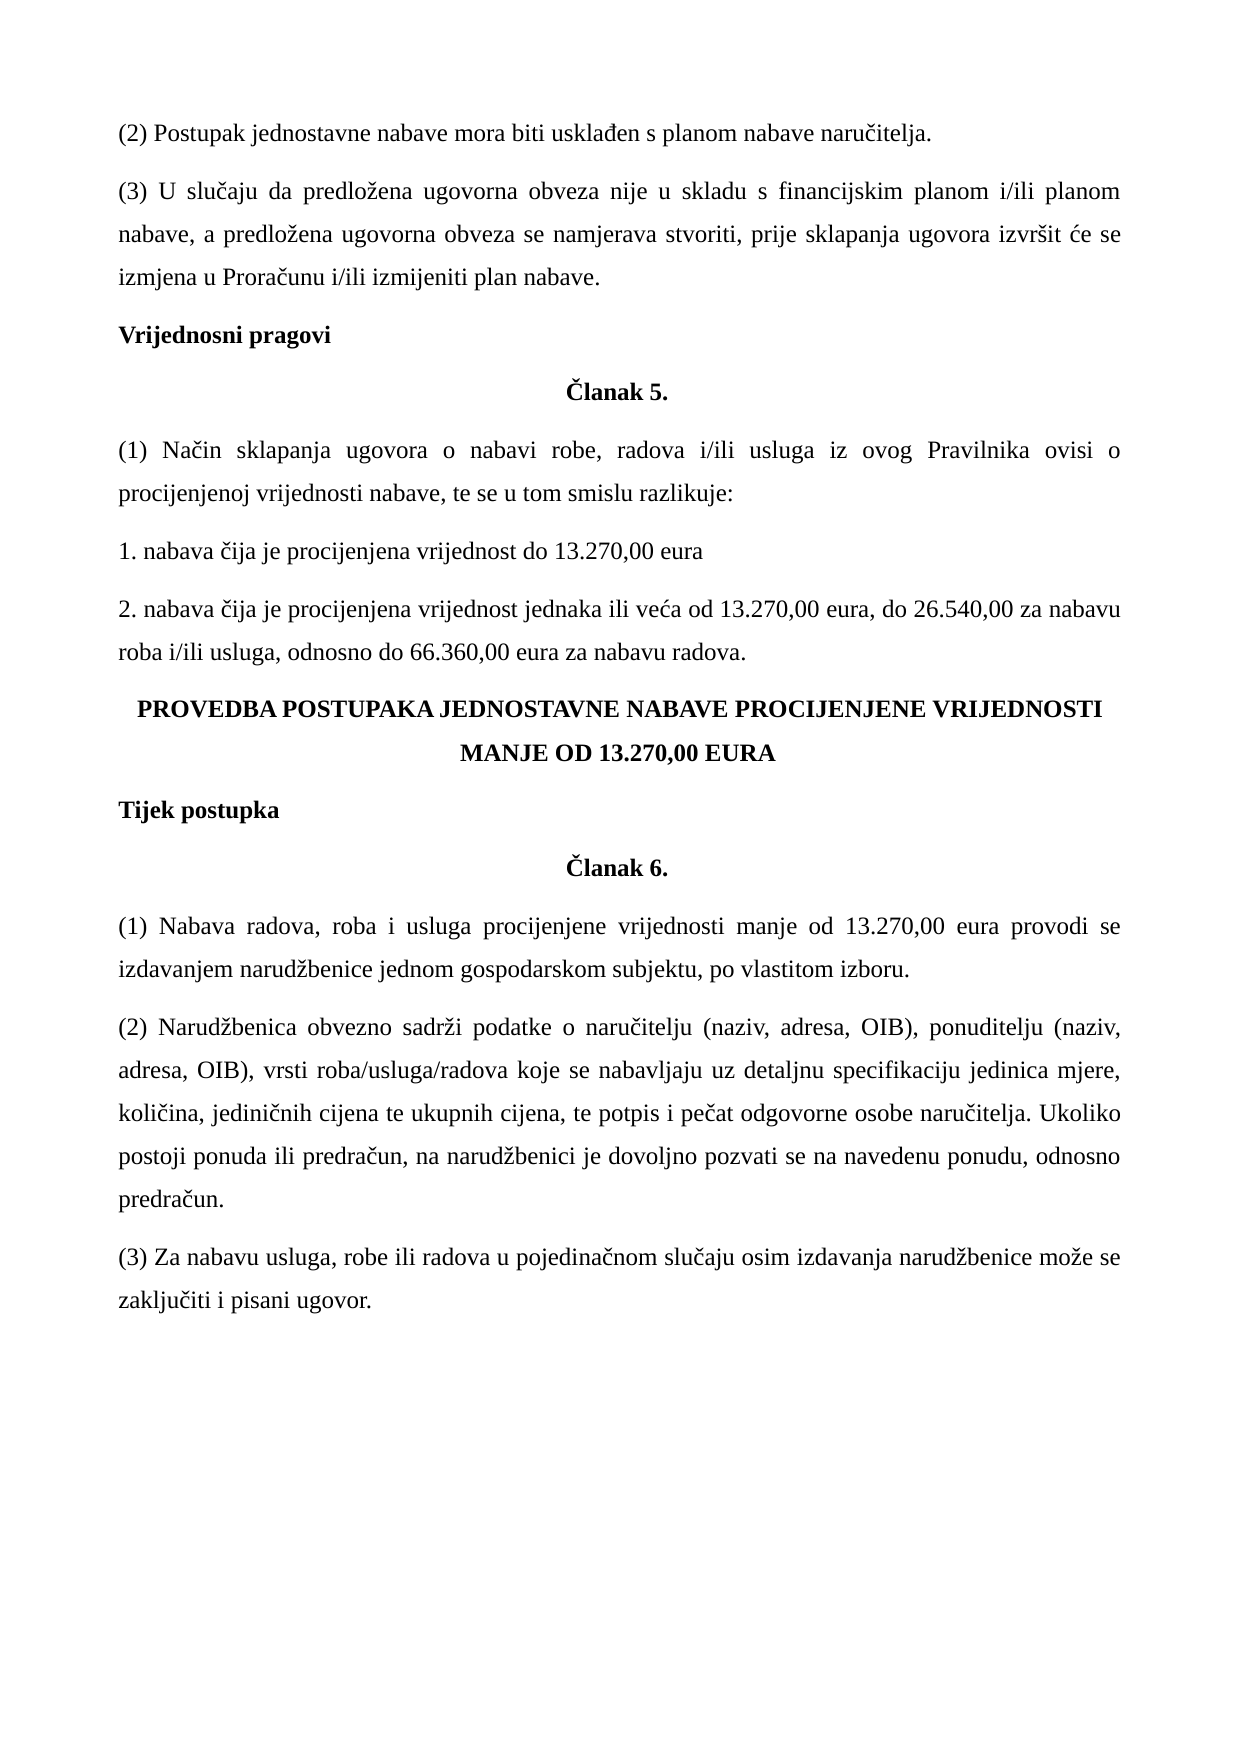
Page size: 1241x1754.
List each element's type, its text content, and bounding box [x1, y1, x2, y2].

text Članak 5. [118, 377, 1122, 406]
text (3) U slučaju da predložena ugovorna obveza nije u skladu s financijskim planom i/ili planom nabave, a predložena ugovorna obveza se namjerava stvoriti, prije sklapanja ugovora izvršit će se izmjena u Proračunu i/ili izmijeniti plan nabave. [118, 176, 1122, 291]
text (2) Postupak jednostavne nabave mora biti usklađen s planom nabave naručitelja. [118, 118, 1122, 147]
text 1. nabava čija je procijenjena vrijednost do 13.270,00 eura [118, 536, 1122, 565]
text (1) Nabava radova, roba i usluga procijenjene vrijednosti manje od 13.270,00 eura provodi se izdavanjem narudžbenice jednom gospodarskom subjektu, po vlastitom izboru. [118, 911, 1122, 983]
text (1) Način sklapanja ugovora o nabavi robe, radova i/ili usluga iz ovog Pravilnika ovisi o procijenjenoj vrijednosti nabave, te se u tom smislu razlikuje: [118, 435, 1122, 507]
text Članak 6. [118, 853, 1122, 882]
text Tijek postupka [118, 795, 1122, 824]
text (2) Narudžbenica obvezno sadrži podatke o naručitelju (naziv, adresa, OIB), ponuditelju (naziv, adresa, OIB), vrsti roba/usluga/radova koje se nabavljaju uz detaljnu specifikaciju jedinica mjere, količina, jediničnih cijena te ukupnih cijena, te potpis i pečat odgovorne osobe naručitelja. Ukoliko postoji ponuda ili predračun, na narudžbenici je dovoljno pozvati se na navedenu ponudu, odnosno predračun. [118, 1012, 1122, 1213]
text 2. nabava čija je procijenjena vrijednost jednaka ili veća od 13.270,00 eura, do 26.540,00 za nabavu roba i/ili usluga, odnosno do 66.360,00 eura za nabavu radova. [118, 594, 1122, 666]
text PROVEDBA POSTUPAKA JEDNOSTAVNE NABAVE PROCIJENJENE VRIJEDNOSTI MANJE OD 13.270,00 EURA [118, 694, 1122, 766]
text Vrijednosni pragovi [118, 320, 1122, 348]
text (3) Za nabavu usluga, robe ili radova u pojedinačnom slučaju osim izdavanja narudžbenice može se zaključiti i pisani ugovor. [118, 1242, 1122, 1314]
